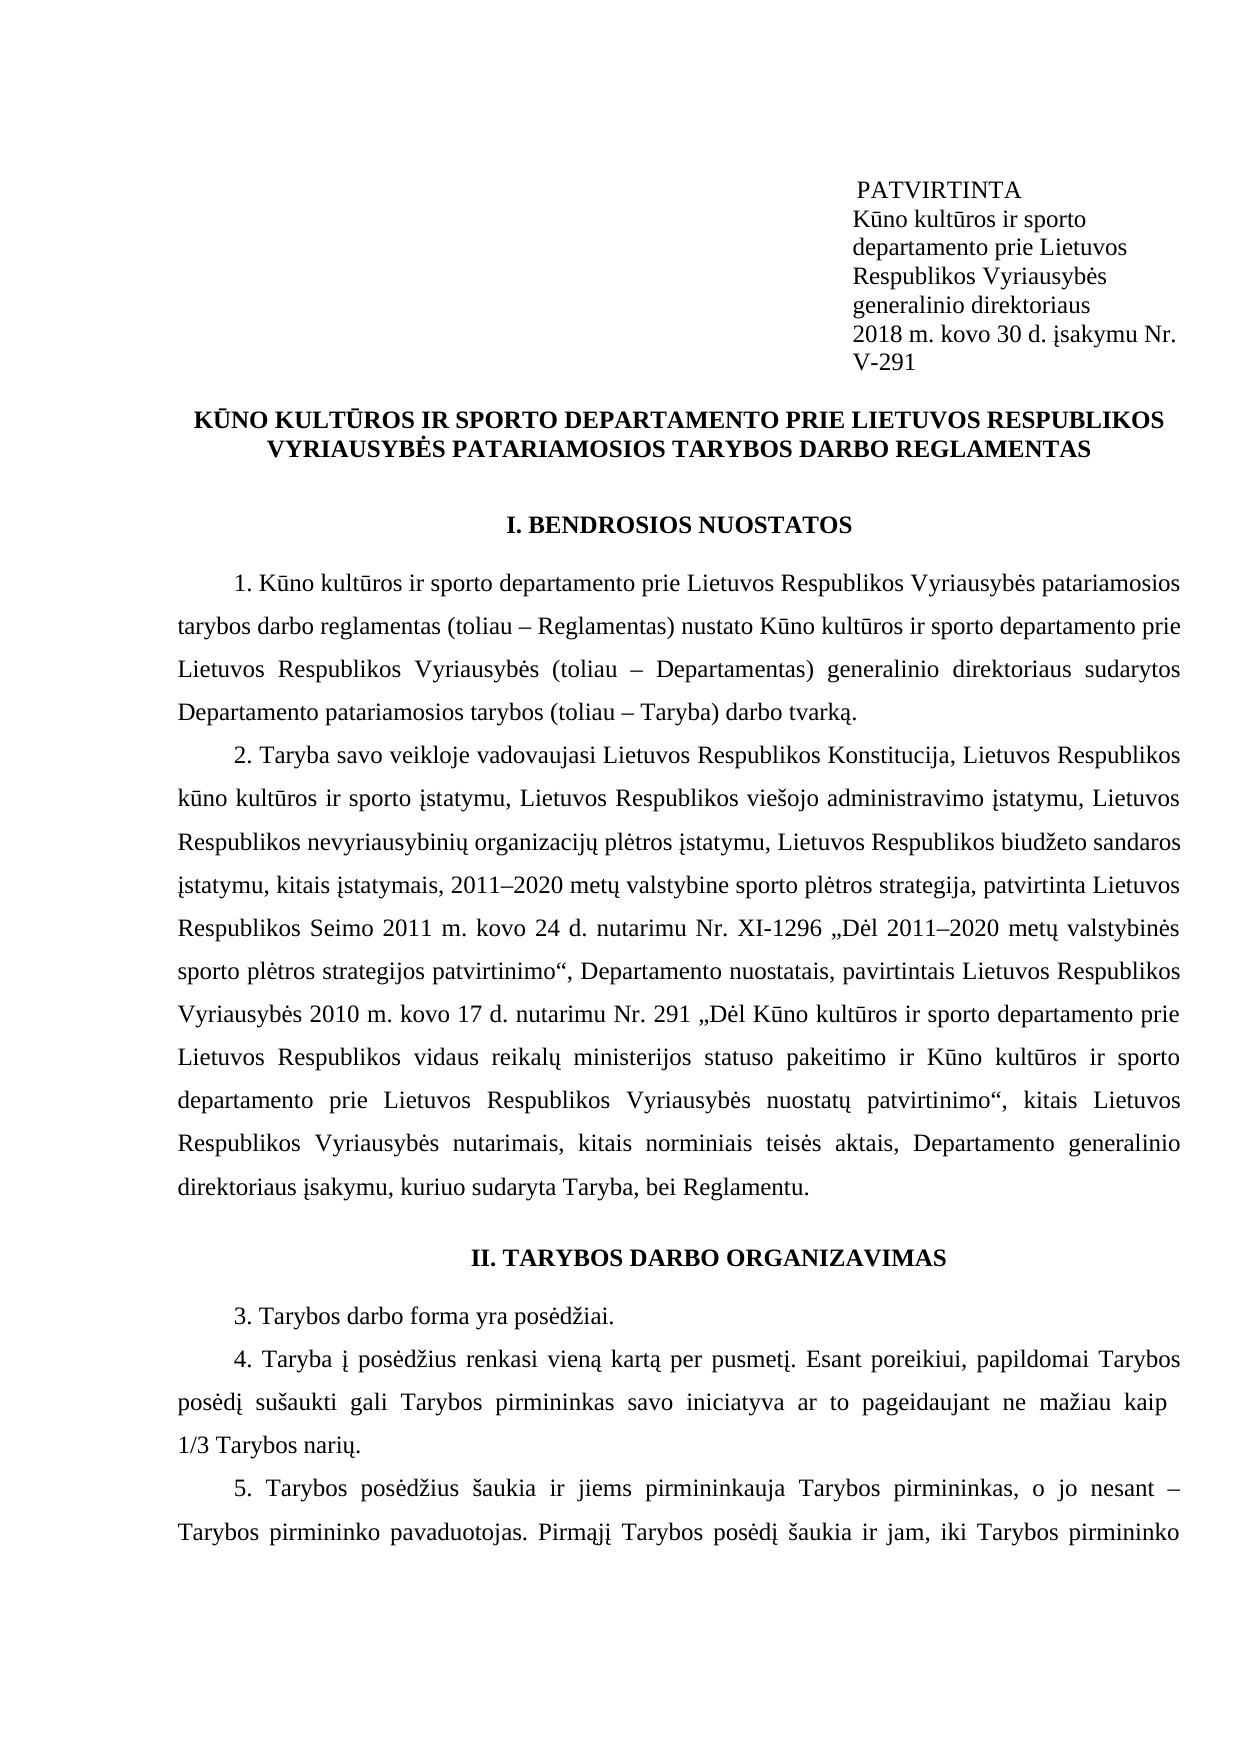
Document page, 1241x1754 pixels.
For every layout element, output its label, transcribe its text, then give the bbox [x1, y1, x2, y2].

text I. BENDROSIOS NUOSTATOS [177, 510, 1181, 539]
text 1. Kūno kultūros ir sporto departamento prie Lietuvos Respublikos Vyriausybės patariamosios tarybos darbo reglamentas (toliau – Reglamentas) nustato Kūno kultūros ir sporto departamento prie Lietuvos Respublikos Vyriausybės (toliau – Departamentas) generalinio direktoriaus sudarytos Departamento patariamosios tarybos (toliau – Taryba) darbo tvarką. [177, 568, 1181, 726]
text 2. Taryba savo veikloje vadovaujasi Lietuvos Respublikos Konstitucija, Lietuvos Respublikos kūno kultūros ir sporto įstatymu, Lietuvos Respublikos viešojo administravimo įstatymu, Lietuvos Respublikos nevyriausybinių organizacijų plėtros įstatymu, Lietuvos Respublikos biudžeto sandaros įstatymu, kitais įstatymais, 2011–2020 metų valstybine sporto plėtros strategija, patvirtinta Lietuvos Respublikos Seimo 2011 m. kovo 24 d. nutarimu Nr. XI-1296 „Dėl 2011–2020 metų valstybinės sporto plėtros strategijos patvirtinimo“, Departamento nuostatais, pavirtintais Lietuvos Respublikos Vyriausybės 2010 m. kovo 17 d. nutarimu Nr. 291 „Dėl Kūno kultūros ir sporto departamento prie Lietuvos Respublikos vidaus reikalų ministerijos statuso pakeitimo ir Kūno kultūros ir sporto departamento prie Lietuvos Respublikos Vyriausybės nuostatų patvirtinimo“, kitais Lietuvos Respublikos Vyriausybės nutarimais, kitais norminiais teisės aktais, Departamento generalinio direktoriaus įsakymu, kuriuo sudaryta Taryba, bei Reglamentu. [177, 740, 1181, 1200]
text PATVIRTINTA [177, 175, 1181, 204]
text II. TARYBOS DARBO ORGANIZAVIMAS [177, 1243, 1181, 1272]
text generalinio direktoriaus [852, 290, 1181, 319]
text KŪNO KULTŪROS IR SPORTO DEPARTAMENTO PRIE LIETUVOS RESPUBLIKOS VYRIAUSYBĖS PATARIAMOSIOS TARYBOS DARBO REGLAMENTAS [177, 405, 1181, 462]
text 2018 m. kovo 30 d. įsakymu Nr. V-291 [852, 319, 1181, 376]
text Kūno kultūros ir sporto departamento prie Lietuvos Respublikos Vyriausybės [852, 204, 1181, 290]
text 3. Tarybos darbo forma yra posėdžiai. [177, 1301, 1181, 1330]
text 4. Taryba į posėdžius renkasi vieną kartą per pusmetį. Esant poreikiui, papildomai Tarybos posėdį sušaukti gali Tarybos pirmininkas savo iniciatyva ar to pageidaujant ne mažiau kaip 1/3 Tarybos narių. [177, 1344, 1181, 1459]
text 5. Tarybos posėdžius šaukia ir jiems pirmininkauja Tarybos pirmininkas, o jo nesant – Tarybos pirmininko pavaduotojas. Pirmąjį Tarybos posėdį šaukia ir jam, iki Tarybos pirmininko [177, 1473, 1181, 1545]
